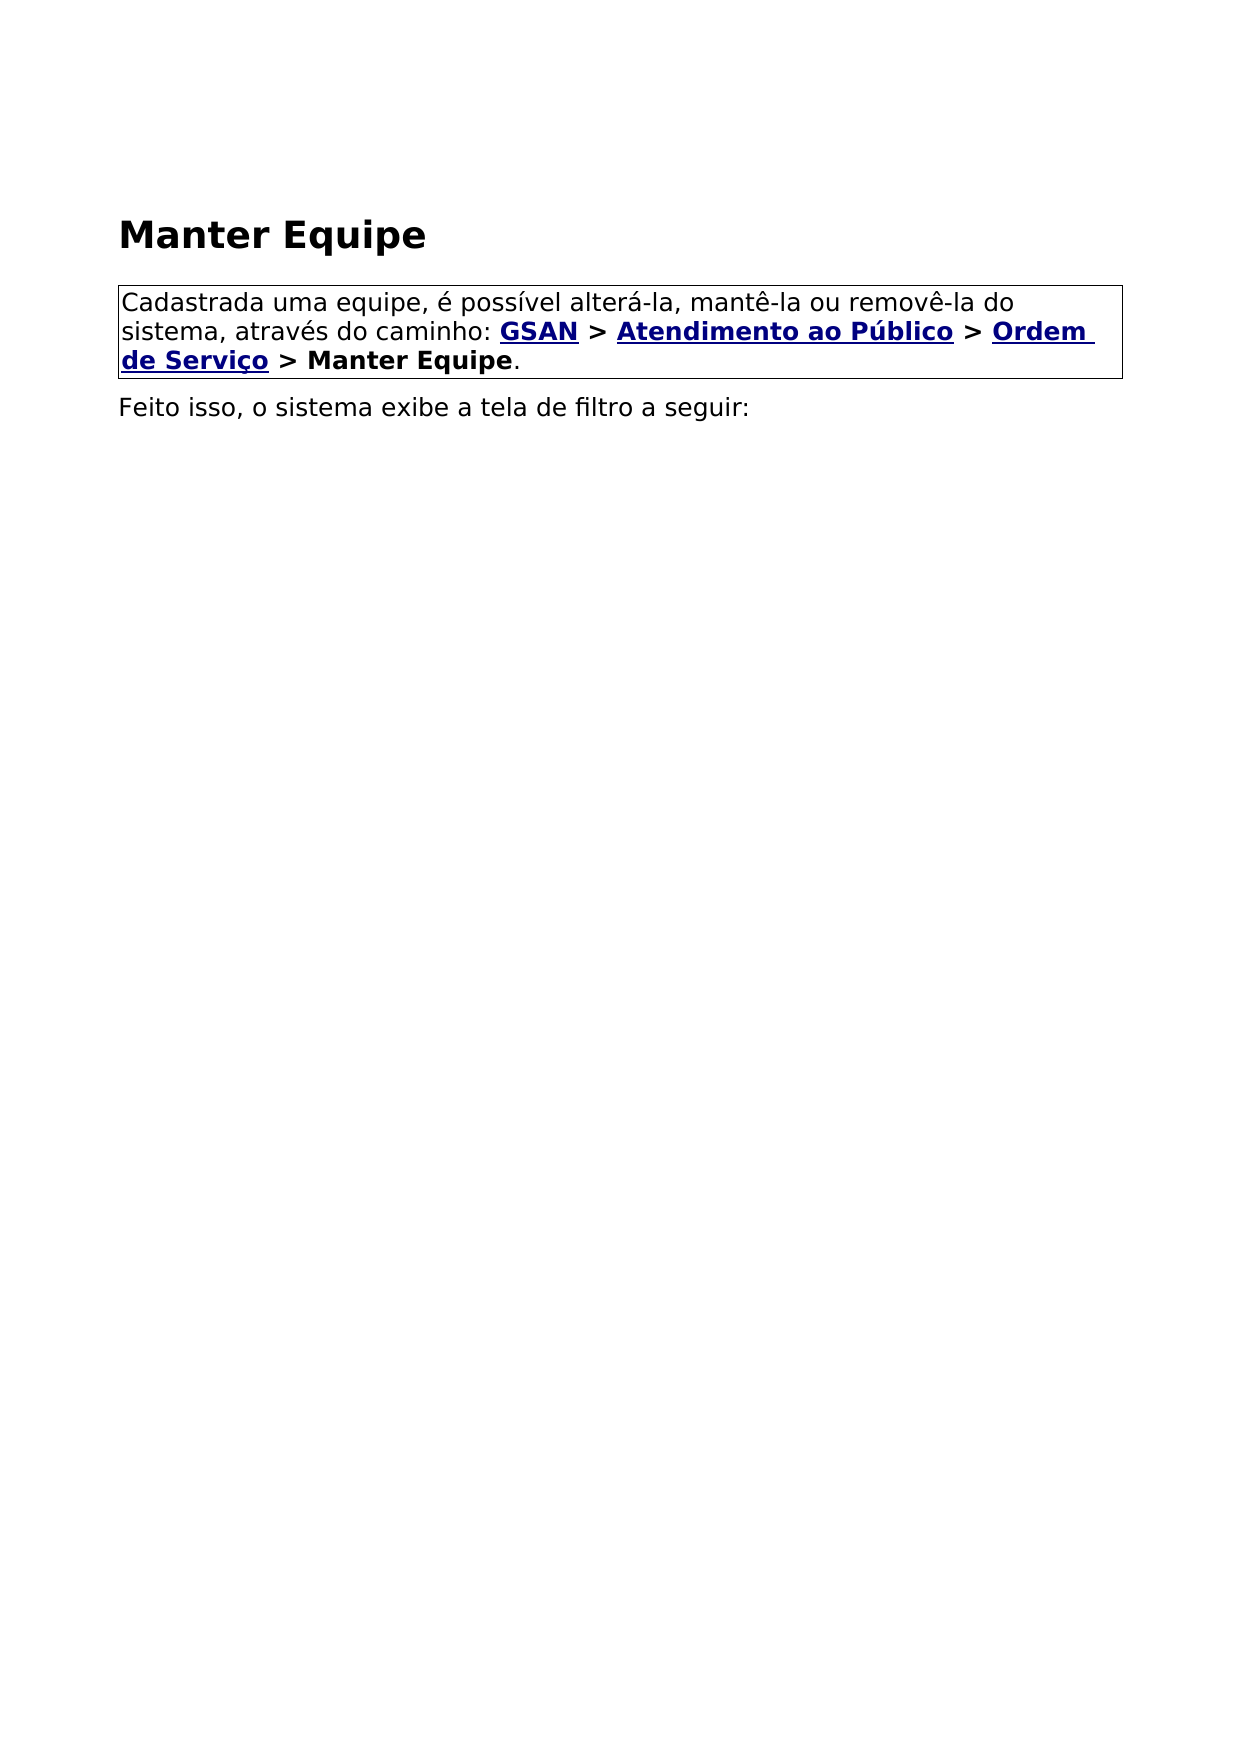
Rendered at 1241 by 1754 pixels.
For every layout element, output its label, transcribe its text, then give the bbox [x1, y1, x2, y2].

text Feito isso, o sistema exibe a tela de filtro a seguir: [118, 393, 1122, 422]
subtitle Manter Equipe [118, 214, 1122, 258]
table_header Cadastrada uma equipe, é possível alterá-la, mantê-la ou removê-la do sistema, através do caminho: GSAN > Atendimento ao Público > Ordem de Serviço > Manter Equipe. [119, 286, 1122, 378]
